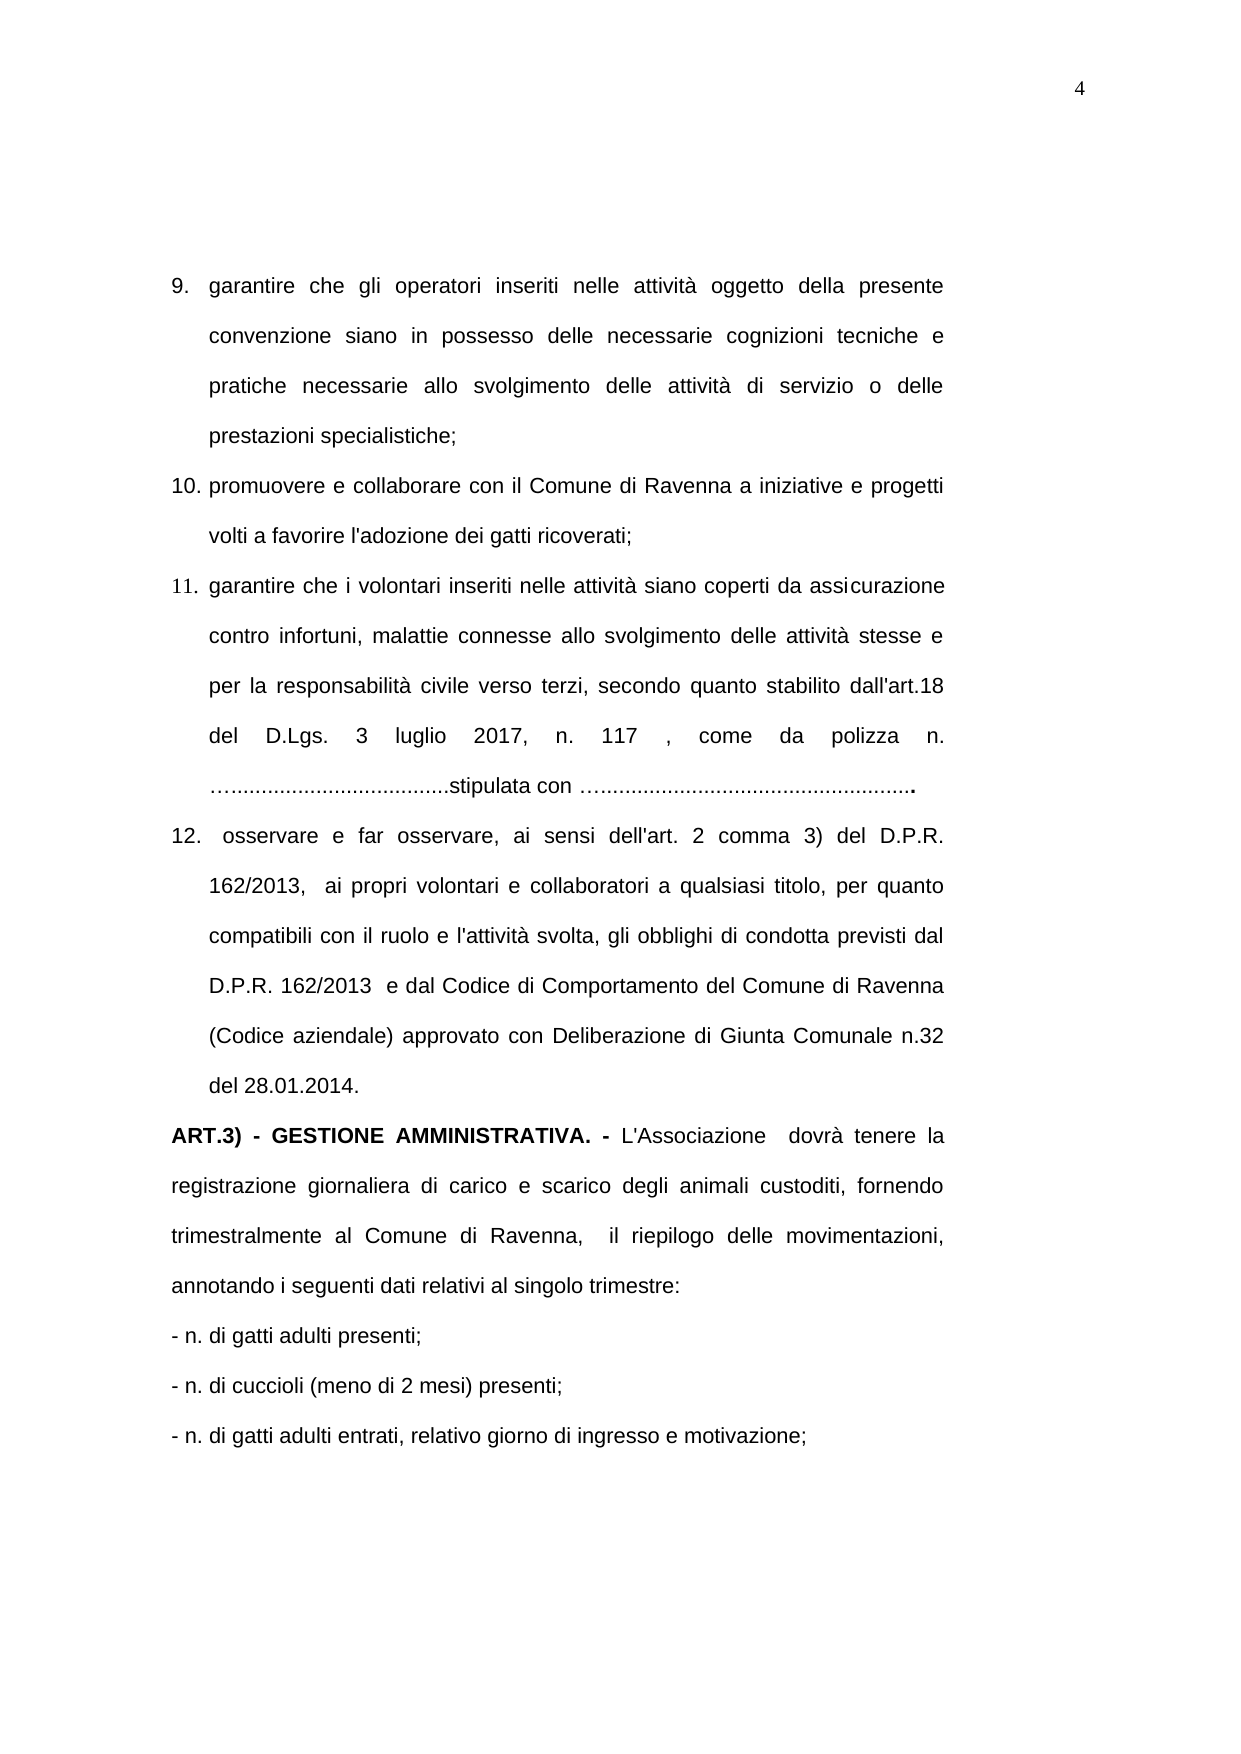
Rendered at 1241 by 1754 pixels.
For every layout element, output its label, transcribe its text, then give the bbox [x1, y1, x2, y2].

list garantire che gli operatori inseriti nelle attività oggetto della presente convenzione siano in possesso delle necessarie cognizioni tecniche e pratiche necessarie allo svolgimento delle attività di servizio o delle prestazioni specialistiche; [171, 254, 945, 454]
text - n. di gatti adulti entrati, relativo giorno di ingresso e motivazione; [171, 1404, 945, 1454]
text - n. di cuccioli (meno di 2 mesi) presenti; [171, 1354, 945, 1404]
list garantire che i volontari inseriti nelle attività siano coperti da assicurazione contro infortuni, malattie connesse allo svolgimento delle attività stesse e per la responsabilità civile verso terzi, secondo quanto stabilito dall'art.18 del D.Lgs. 3 luglio 2017, n. 117 , come da polizza n. …....................................stipulata con ….................................................... [171, 554, 945, 804]
text - n. di gatti adulti presenti; [171, 1304, 945, 1354]
list osservare e far osservare, ai sensi dell'art. 2 comma 3) del D.P.R. 162/2013, ai propri volontari e collaboratori a qualsiasi titolo, per quanto compatibili con il ruolo e l'attività svolta, gli obblighi di condotta previsti dal D.P.R. 162/2013 e dal Codice di Comportamento del Comune di Ravenna (Codice aziendale) approvato con Deliberazione di Giunta Comunale n.32 del 28.01.2014. [171, 804, 945, 1104]
text ART.3) - GESTIONE AMMINISTRATIVA. - L'Associazione dovrà tenere la registrazione giornaliera di carico e scarico degli animali custoditi, fornendo trimestralmente al Comune di Ravenna, il riepilogo delle movimentazioni, annotando i seguenti dati relativi al singolo trimestre: [171, 1104, 945, 1304]
list promuovere e collaborare con il Comune di Ravenna a iniziative e progetti volti a favorire l'adozione dei gatti ricoverati; [171, 454, 945, 554]
